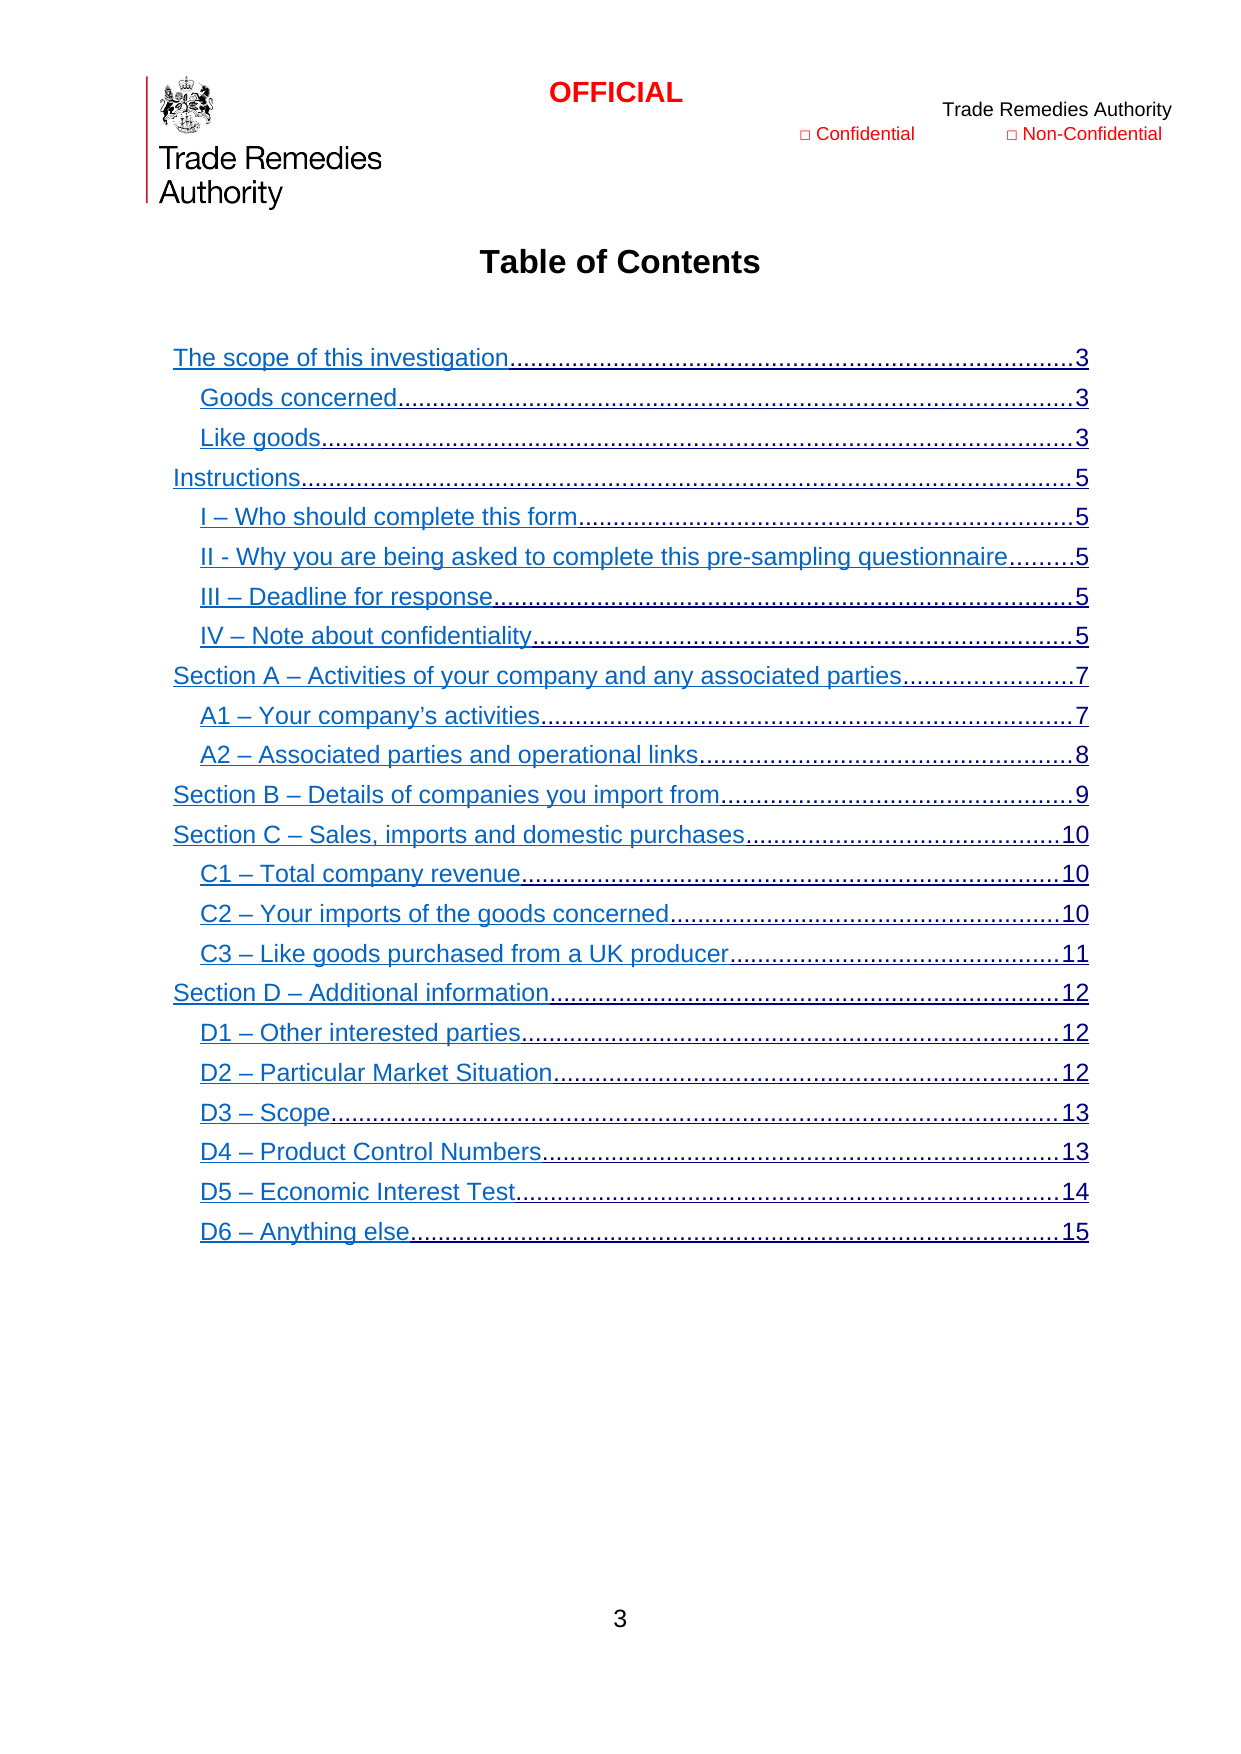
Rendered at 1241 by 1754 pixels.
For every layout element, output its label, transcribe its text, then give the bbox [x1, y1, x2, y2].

text Section A – Activities of your company and any associated parties 7 [173, 661, 1090, 690]
text III – Deadline for response 5 [200, 582, 1090, 610]
text C1 – Total company revenue 10 [200, 859, 1090, 888]
text Section B – Details of companies you import from 9 [173, 780, 1090, 809]
text IV – Note about confidentiality 5 [200, 621, 1090, 650]
text A1 – Your company’s activities 7 [200, 701, 1090, 729]
text D3 – Scope 13 [200, 1097, 1090, 1126]
text D5 – Economic Interest Test 14 [200, 1177, 1090, 1206]
text I – Who should complete this form 5 [200, 502, 1090, 531]
text II - Why you are being asked to complete this pre-sampling questionnaire 5 [200, 542, 1090, 571]
text Section C – Sales, imports and domestic purchases 10 [173, 820, 1090, 848]
text D1 – Other interested parties 12 [200, 1018, 1090, 1047]
text C3 – Like goods purchased from a UK producer 11 [200, 939, 1090, 967]
text Section D – Additional information 12 [173, 978, 1090, 1007]
text Instructions 5 [173, 462, 1090, 491]
text A2 – Associated parties and operational links 8 [200, 740, 1090, 769]
text Like goods 3 [200, 423, 1090, 452]
text D6 – Anything else 15 [200, 1217, 1090, 1245]
text C2 – Your imports of the goods concerned 10 [200, 899, 1090, 928]
text Goods concerned 3 [200, 383, 1090, 412]
text D2 – Particular Market Situation 12 [200, 1058, 1090, 1087]
text The scope of this investigation 3 [173, 343, 1090, 372]
text Table of Contents [150, 242, 1090, 280]
text D4 – Product Control Numbers 13 [200, 1137, 1090, 1166]
